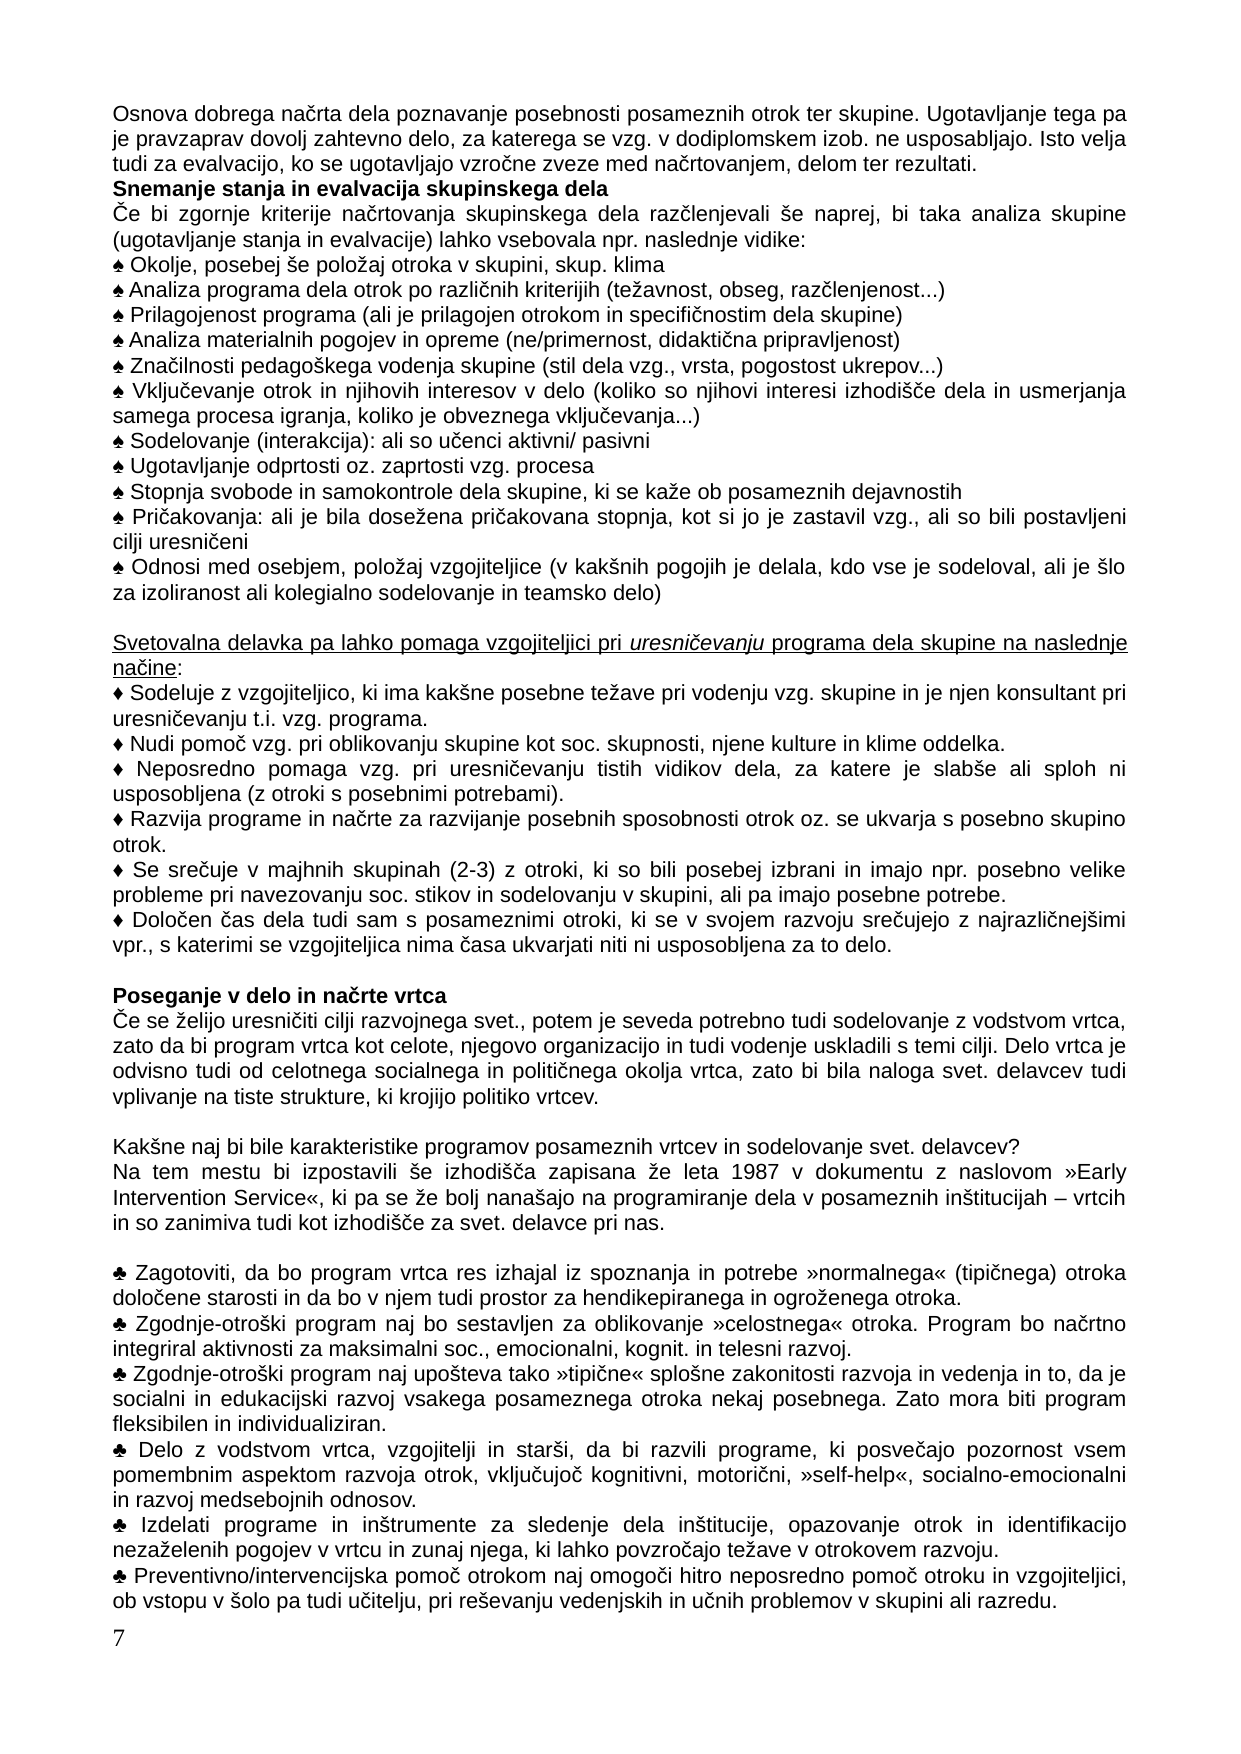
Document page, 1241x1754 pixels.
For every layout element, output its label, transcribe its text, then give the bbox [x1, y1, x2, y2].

text ♦ Določen čas dela tudi sam s posameznimi otroki, ki se v svojem razvoju srečujejo z najrazličnejšimi vpr., s katerimi se vzgojiteljica nima časa ukvarjati niti ni usposobljena za to delo. [112, 907, 1128, 957]
text ♦ Nudi pomoč vzg. pri oblikovanju skupine kot soc. skupnosti, njene kulture in klime oddelka. [112, 731, 1128, 756]
text Če se želijo uresničiti cilji razvojnega svet., potem je seveda potrebno tudi sodelovanje z vodstvom vrtca, zato da bi program vrtca kot celote, njegovo organizacijo in tudi vodenje uskladili s temi cilji. Delo vrtca je odvisno tudi od celotnega socialnega in političnega okolja vrtca, zato bi bila naloga svet. delavcev tudi vplivanje na tiste strukture, ki krojijo politiko vrtcev. [112, 1008, 1128, 1109]
text ♠ Prilagojenost programa (ali je prilagojen otrokom in specifičnostim dela skupine) [112, 302, 1128, 327]
text ♦ Sodeluje z vzgojiteljico, ki ima kakšne posebne težave pri vodenju vzg. skupine in je njen konsultant pri uresničevanju t.i. vzg. programa. [112, 680, 1128, 731]
text ♣ Delo z vodstvom vrtca, vzgojitelji in starši, da bi razvili programe, ki posvečajo pozornost vsem pomembnim aspektom razvoja otrok, vključujoč kognitivni, motorični, »self-help«, socialno-emocionalni in razvoj medsebojnih odnosov. [112, 1436, 1128, 1512]
text ♣ Izdelati programe in inštrumente za sledenje dela inštitucije, opazovanje otrok in identifikacijo nezaželenih pogojev v vrtcu in zunaj njega, ki lahko povzročajo težave v otrokovem razvoju. [112, 1512, 1128, 1562]
text ♦ Neposredno pomaga vzg. pri uresničevanju tistih vidikov dela, za katere je slabše ali sploh ni usposobljena (z otroki s posebnimi potrebami). [112, 756, 1128, 806]
text Kakšne naj bi bile karakteristike programov posameznih vrtcev in sodelovanje svet. delavcev? [112, 1134, 1128, 1159]
text ♦ Se srečuje v majhnih skupinah (2-3) z otroki, ki so bili posebej izbrani in imajo npr. posebno velike probleme pri navezovanju soc. stikov in sodelovanju v skupini, ali pa imajo posebne potrebe. [112, 857, 1128, 907]
text ♣ Zgodnje-otroški program naj bo sestavljen za oblikovanje »celostnega« otroka. Program bo načrtno integriral aktivnosti za maksimalni soc., emocionalni, kognit. in telesni razvoj. [112, 1310, 1128, 1361]
text ♠ Značilnosti pedagoškega vodenja skupine (stil dela vzg., vrsta, pogostost ukrepov...) [112, 352, 1128, 378]
text Na tem mestu bi izpostavili še izhodišča zapisana že leta 1987 v dokumentu z naslovom »Early Intervention Service«, ki pa se že bolj nanašajo na programiranje dela v posameznih inštitucijah – vrtcih in so zanimiva tudi kot izhodišče za svet. delavce pri nas. [112, 1159, 1128, 1235]
text ♠ Odnosi med osebjem, položaj vzgojiteljice (v kakšnih pogojih je delala, kdo vse je sodeloval, ali je šlo za izoliranost ali kolegialno sodelovanje in teamsko delo) [112, 554, 1128, 604]
text Osnova dobrega načrta dela poznavanje posebnosti posameznih otrok ter skupine. Ugotavljanje tega pa je pravzaprav dovolj zahtevno delo, za katerega se vzg. v dodiplomskem izob. ne usposabljajo. Isto velja tudi za evalvacijo, ko se ugotavljajo vzročne zveze med načrtovanjem, delom ter rezultati. [112, 100, 1128, 176]
text ♠ Analiza programa dela otrok po različnih kriterijih (težavnost, obseg, razčlenjenost...) [112, 277, 1128, 302]
text ♣ Zgodnje-otroški program naj upošteva tako »tipične« splošne zakonitosti razvoja in vedenja in to, da je socialni in edukacijski razvoj vsakega posameznega otroka nekaj posebnega. Zato mora biti program fleksibilen in individualiziran. [112, 1361, 1128, 1436]
text ♠ Sodelovanje (interakcija): ali so učenci aktivni/ pasivni [112, 428, 1128, 453]
text ♠ Okolje, posebej še položaj otroka v skupini, skup. klima [112, 252, 1128, 277]
text ♠ Pričakovanja: ali je bila dosežena pričakovana stopnja, kot si jo je zastavil vzg., ali so bili postavljeni cilji uresničeni [112, 504, 1128, 554]
text ♦ Razvija programe in načrte za razvijanje posebnih sposobnosti otrok oz. se ukvarja s posebno skupino otrok. [112, 806, 1128, 857]
text Snemanje stanja in evalvacija skupinskega dela [112, 176, 1128, 201]
text ♣ Preventivno/intervencijska pomoč otrokom naj omogoči hitro neposredno pomoč otroku in vzgojiteljici, ob vstopu v šolo pa tudi učitelju, pri reševanju vedenjskih in učnih problemov v skupini ali razredu. [112, 1562, 1128, 1613]
text Če bi zgornje kriterije načrtovanja skupinskega dela razčlenjevali še naprej, bi taka analiza skupine (ugotavljanje stanja in evalvacije) lahko vsebovala npr. naslednje vidike: [112, 201, 1128, 252]
text ♣ Zagotoviti, da bo program vrtca res izhajal iz spoznanja in potrebe »normalnega« (tipičnega) otroka določene starosti in da bo v njem tudi prostor za hendikepiranega in ogroženega otroka. [112, 1260, 1128, 1310]
text ♠ Stopnja svobode in samokontrole dela skupine, ki se kaže ob posameznih dejavnostih [112, 478, 1128, 504]
text Poseganje v delo in načrte vrtca [112, 983, 1128, 1008]
text ♠ Vključevanje otrok in njihovih interesov v delo (koliko so njihovi interesi izhodišče dela in usmerjanja samega procesa igranja, koliko je obveznega vključevanja...) [112, 378, 1128, 428]
text načine: [112, 653, 1128, 680]
text ♠ Analiza materialnih pogojev in opreme (ne/primernost, didaktična pripravljenost) [112, 327, 1128, 352]
text Svetovalna delavka pa lahko pomaga vzgojiteljici pri uresničevanju programa dela skupine na naslednje [112, 630, 1128, 652]
text ♠ Ugotavljanje odprtosti oz. zaprtosti vzg. procesa [112, 453, 1128, 478]
